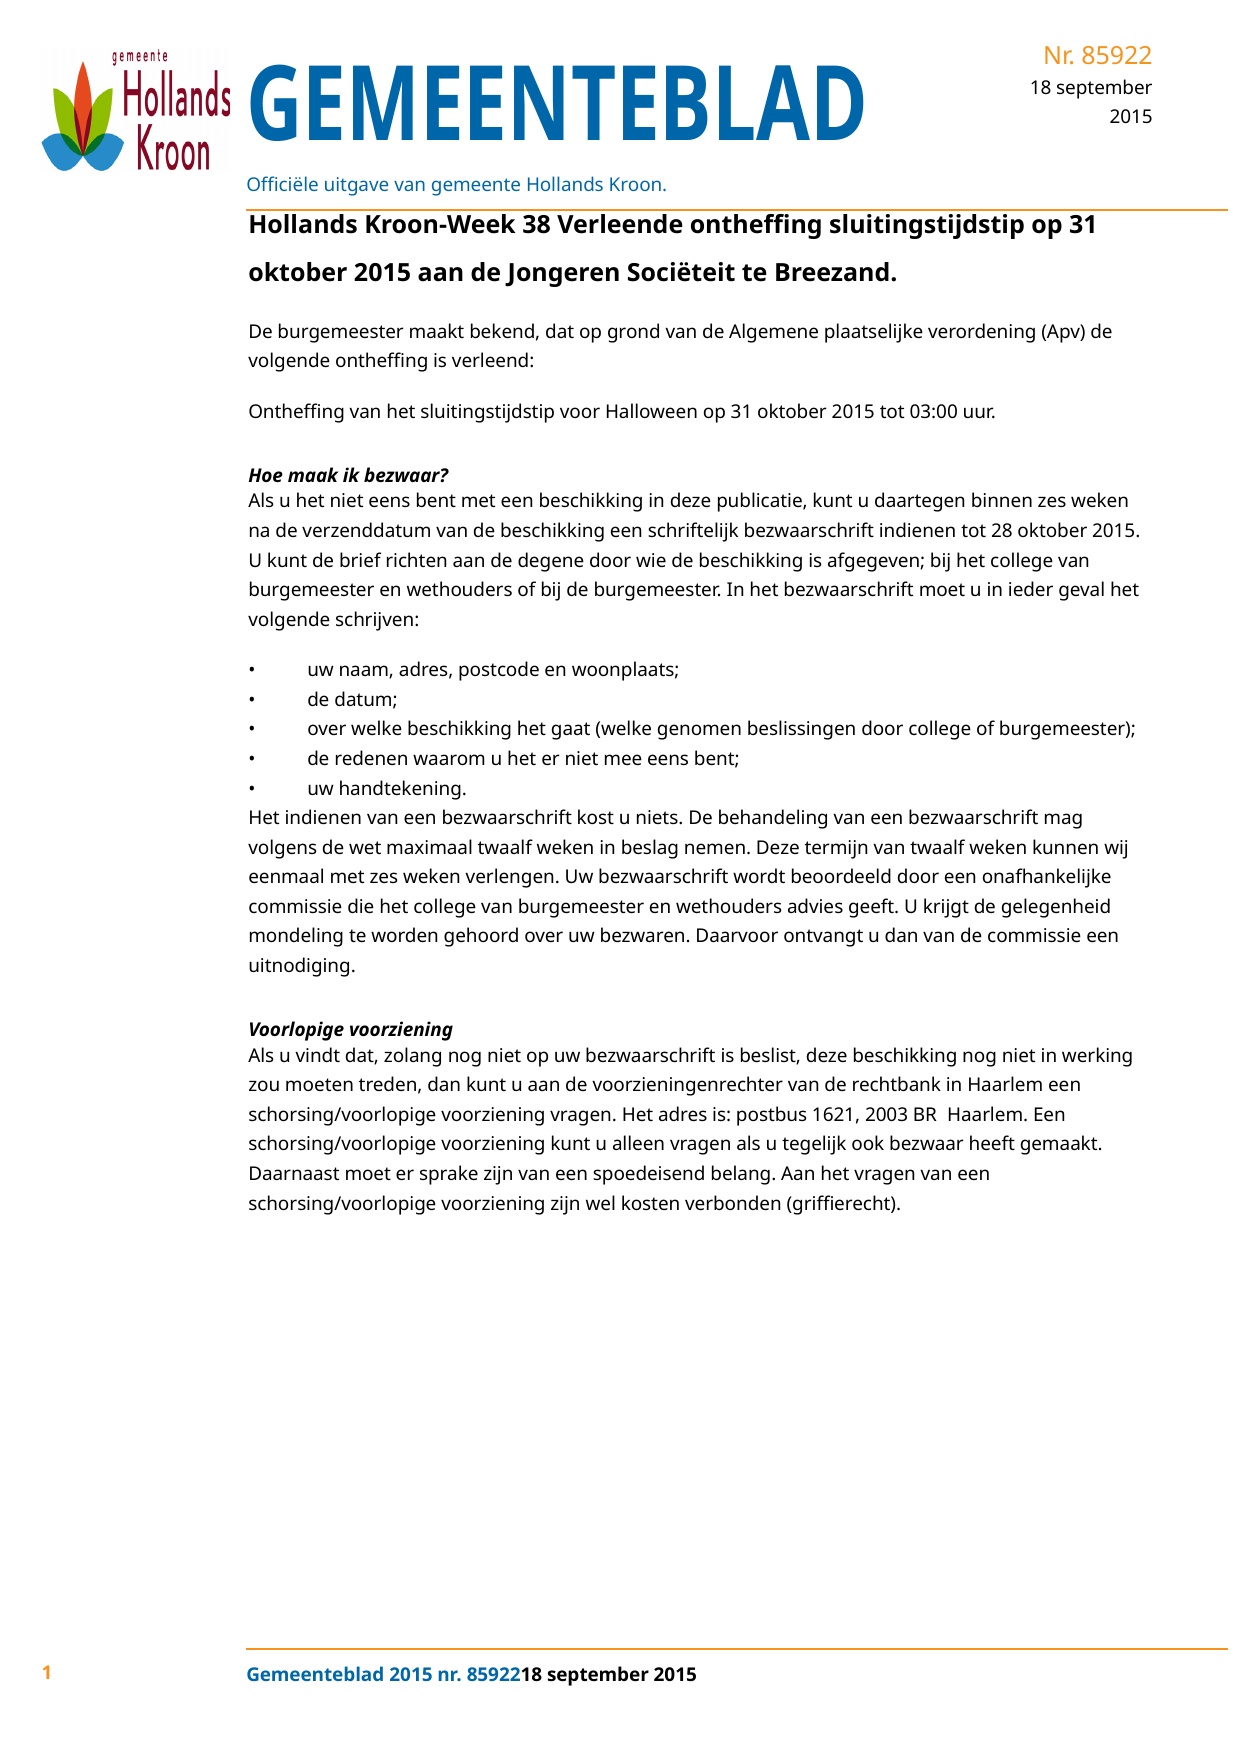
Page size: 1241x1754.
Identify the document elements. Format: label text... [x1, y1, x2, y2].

picture [41, 47, 231, 172]
list uw naam, adres, postcode en woonplaats; [248, 656, 1152, 682]
text Het indienen van een bezwaarschrift kost u niets. De behandeling van een bezwaarschrift mag volgens de wet maximaal twaalf weken in beslag nemen. Deze termijn van twaalf weken kunnen wij eenmaal met zes weken verlengen. Uw bezwaarschrift wordt beoordeeld door een onafhankelijke commissie die het college van burgemeester en wethouders advies geeft. U krijgt de gelegenheid mondeling te worden gehoord over uw bezwaren. Daarvoor ontvangt u dan van de commissie een uitnodiging. [248, 804, 1152, 978]
text Als u het niet eens bent met een beschikking in deze publicatie, kunt u daartegen binnen zes weken na de verzenddatum van de beschikking een schriftelijk bezwaarschrift indienen tot 28 oktober 2015. U kunt de brief richten aan de degene door wie de beschikking is afgegeven; bij het college van burgemeester en wethouders of bij de burgemeester. In het bezwaarschrift moet u in ieder geval het volgende schrijven: [248, 488, 1152, 632]
text Hoe maak ik bezwaar? [248, 462, 1152, 488]
list over welke beschikking het gaat (welke genomen beslissingen door college of burgemeester); [248, 716, 1152, 741]
list uw handtekening. [248, 775, 1152, 800]
text De burgemeester maakt bekend, dat op grond van de Algemene plaatselijke verordening (Apv) de volgende ontheffing is verleend: [248, 318, 1152, 373]
list de datum; [248, 686, 1152, 712]
text Ontheffing van het sluitingstijdstip voor Halloween op 31 oktober 2015 tot 03:00 uur. [248, 398, 1152, 424]
list de redenen waarom u het er niet mee eens bent; [248, 745, 1152, 771]
text Als u vindt dat, zolang nog niet op uw bezwaarschrift is beslist, deze beschikking nog niet in werking zou moeten treden, dan kunt u aan de voorzieningenrechter van de rechtbank in Haarlem een schorsing/voorlopige voorziening vragen. Het adres is: postbus 1621, 2003 BR Haarlem. Een schorsing/voorlopige voorziening kunt u alleen vragen als u tegelijk ook bezwaar heeft gemaakt. Daarnaast moet er sprake zijn van een spoedeisend belang. Aan het vragen van een schorsing/voorlopige voorziening zijn wel kosten verbonden (griffierecht). [248, 1042, 1152, 1216]
text Voorlopige voorziening [248, 1016, 1152, 1042]
text Hollands Kroon-Week 38 Verleende ontheffing sluitingstijdstip op 31 oktober 2015 aan de Jongeren Sociëteit te Breezand. [248, 211, 1152, 288]
